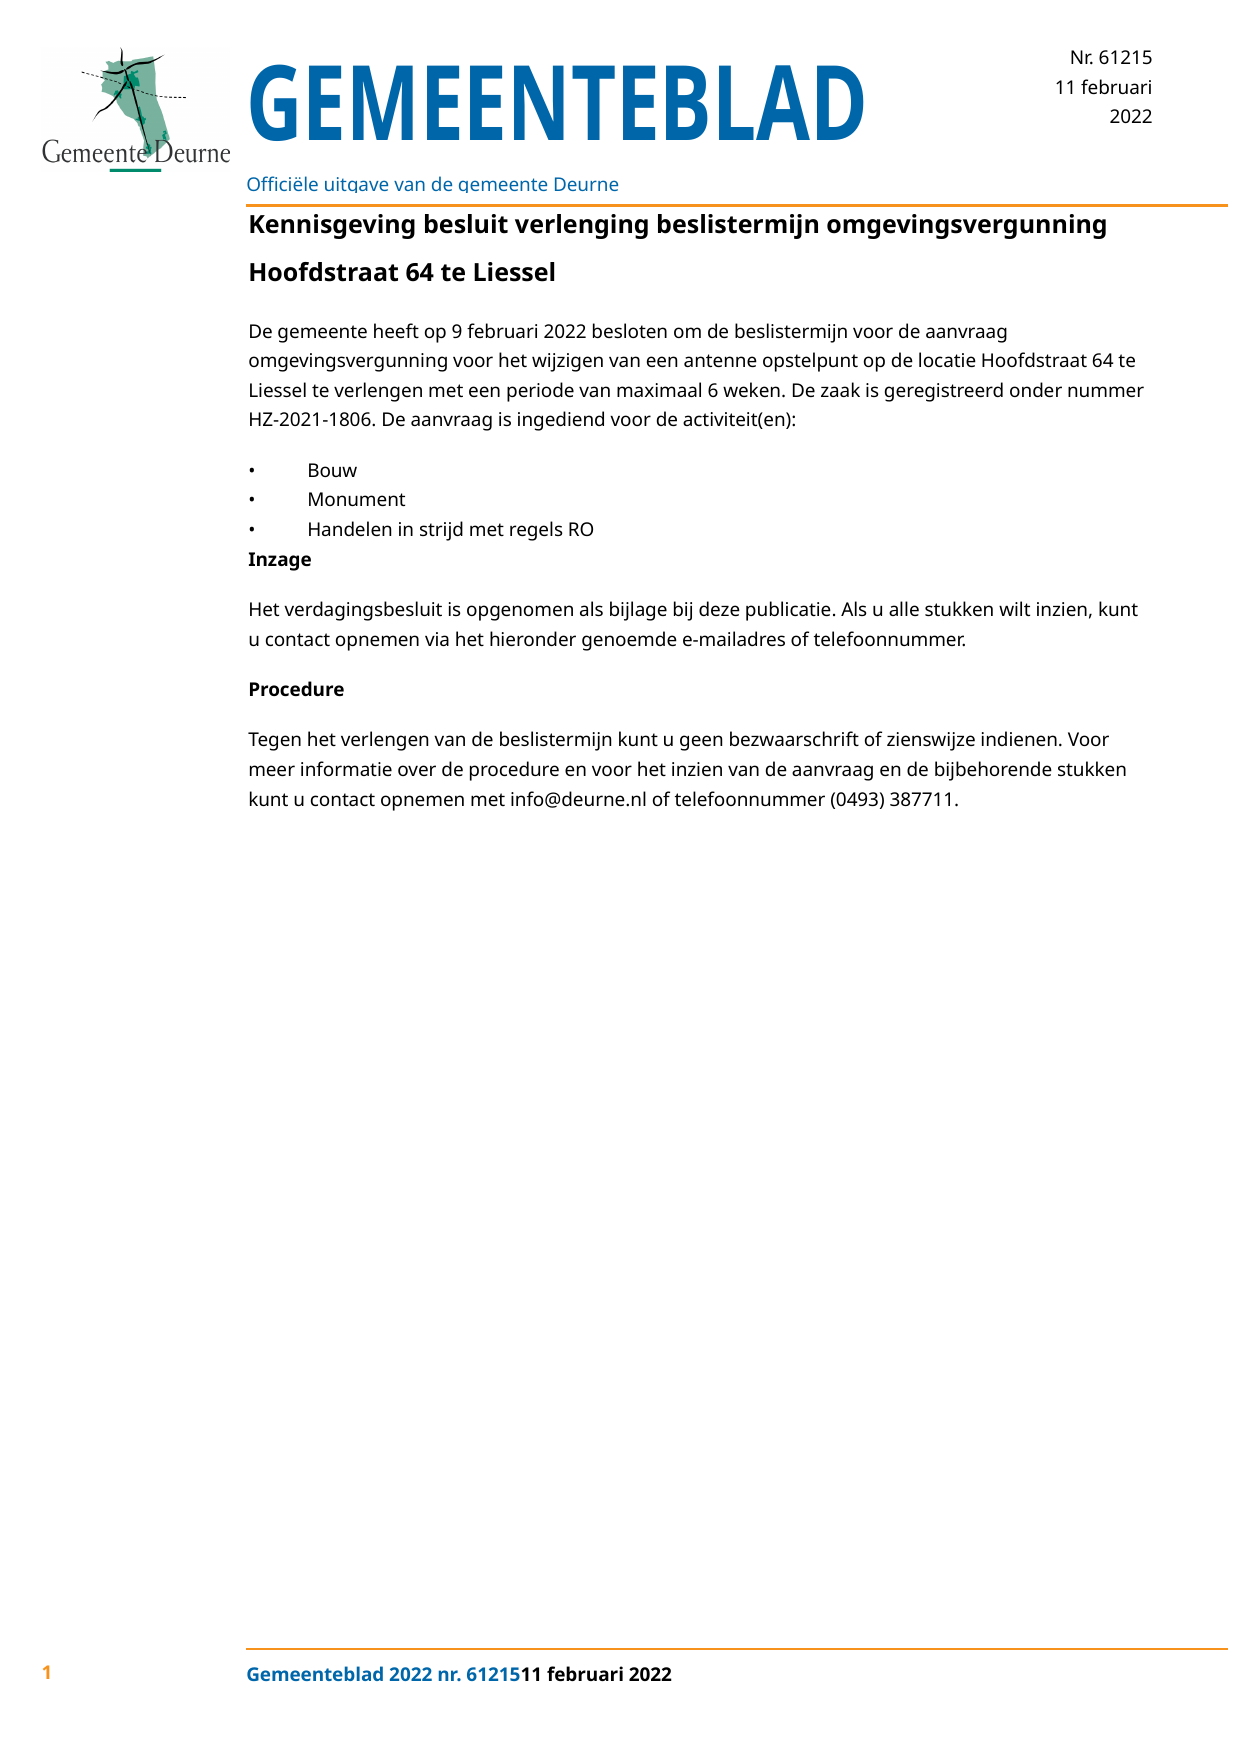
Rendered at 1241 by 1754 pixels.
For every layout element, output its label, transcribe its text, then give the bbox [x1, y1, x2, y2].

text De gemeente heeft op 9 februari 2022 besloten om de beslistermijn voor de aanvraag omgevingsvergunning voor het wijzigen van een antenne opstelpunt op de locatie Hoofdstraat 64 te Liessel te verlengen met een periode van maximaal 6 weken. De zaak is geregistreerd onder nummer HZ-2021-1806. De aanvraag is ingediend voor de activiteit(en): [248, 318, 1152, 432]
list Monument [248, 487, 1152, 512]
picture [41, 47, 231, 172]
text Tegen het verlengen van de beslistermijn kunt u geen bezwaarschrift of zienswijze indienen. Voor meer informatie over de procedure en voor het inzien van de aanvraag en de bijbehorende stukken kunt u contact opnemen met info@deurne.nl of telefoonnummer (0493) 387711. [248, 727, 1152, 812]
list Bouw [248, 457, 1152, 483]
text Inzage [248, 546, 1152, 572]
list Handelen in strijd met regels RO [248, 516, 1152, 542]
text Procedure [248, 676, 1152, 702]
text Kennisgeving besluit verlenging beslistermijn omgevingsvergunning Hoofdstraat 64 te Liessel [248, 207, 1152, 288]
text Het verdagingsbesluit is opgenomen als bijlage bij deze publicatie. Als u alle stukken wilt inzien, kunt u contact opnemen via het hieronder genoemde e-mailadres of telefoonnummer. [248, 596, 1152, 652]
